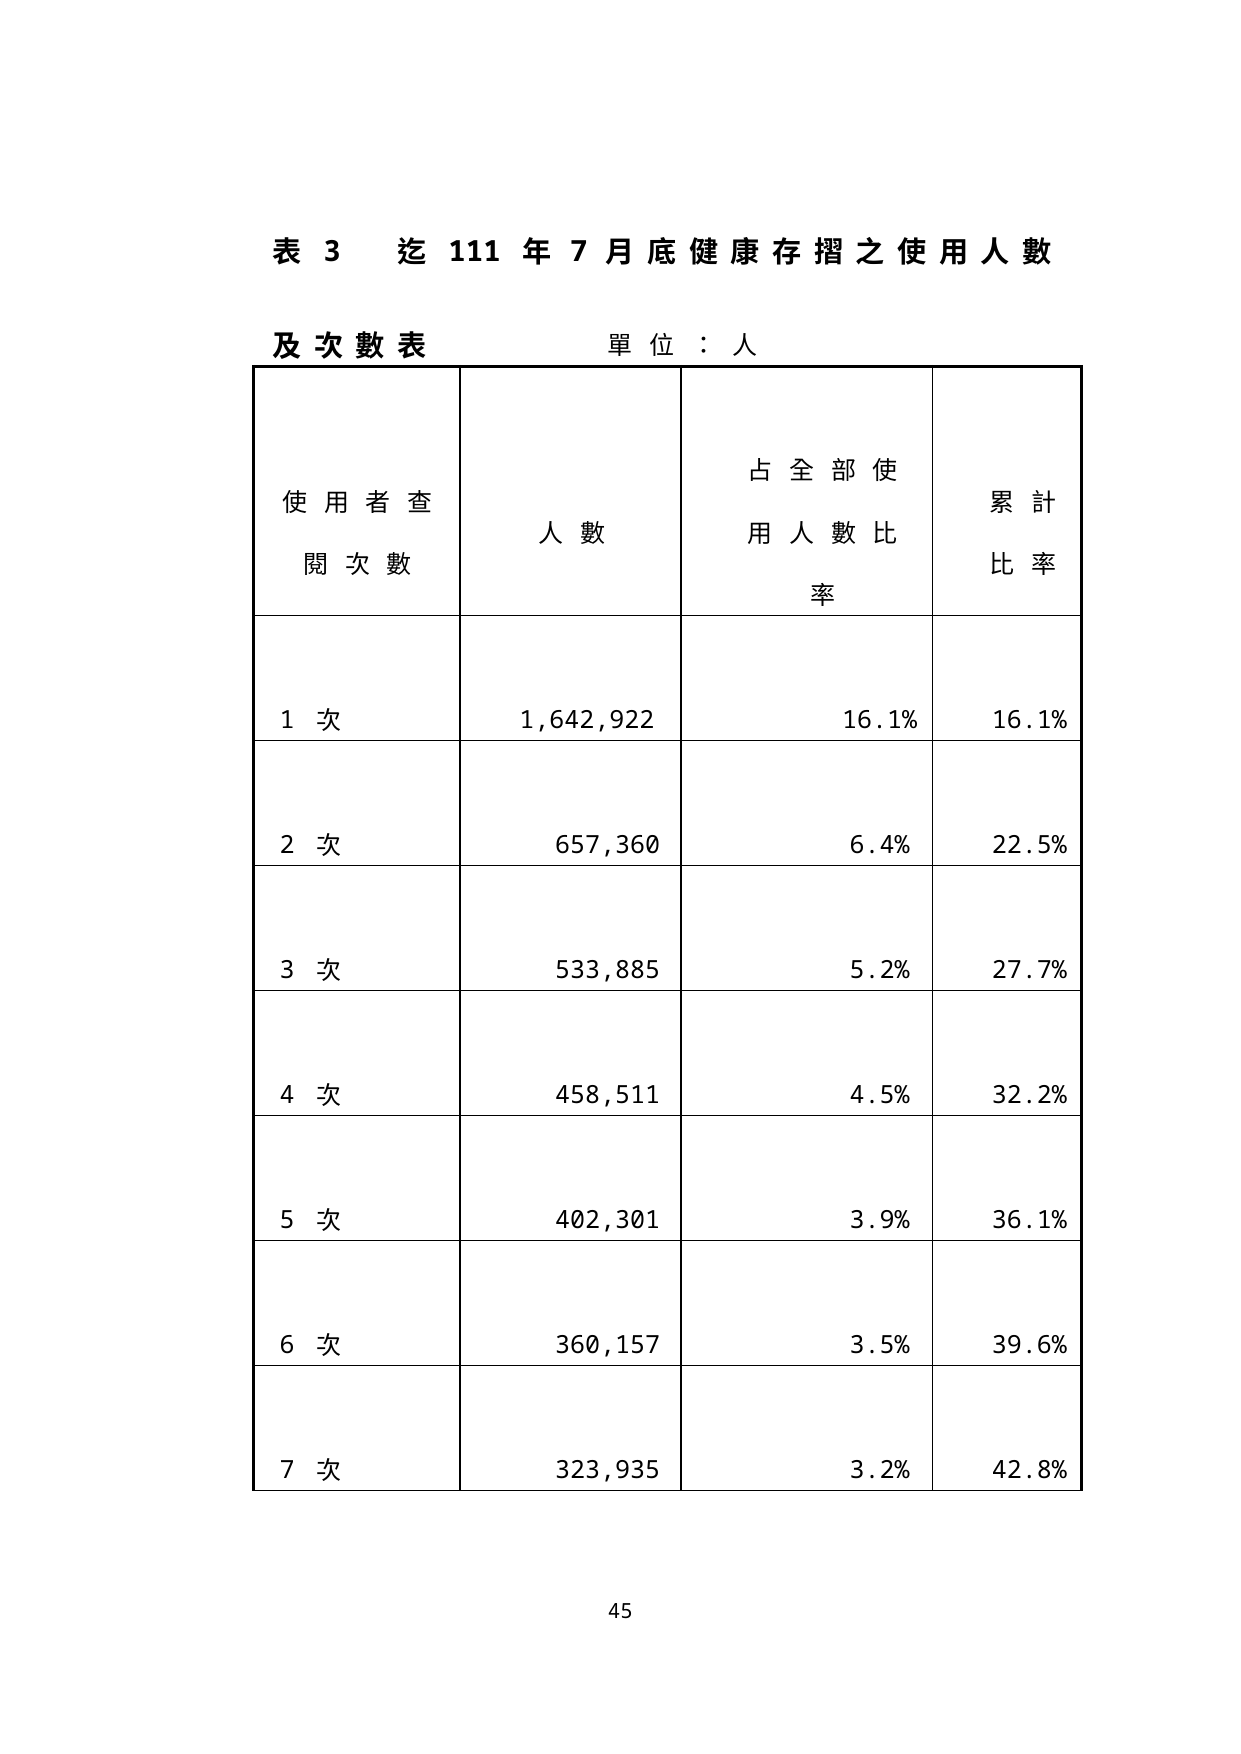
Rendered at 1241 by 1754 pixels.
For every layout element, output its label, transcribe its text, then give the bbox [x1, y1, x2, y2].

table_cell 3.9% [682, 1116, 932, 1240]
table_cell 6.4% [682, 741, 932, 865]
table_cell 402,301 [461, 1116, 680, 1240]
table_cell 3.5% [682, 1241, 932, 1365]
table_header 累計比率 [933, 368, 1080, 615]
table_header 人數 [461, 368, 680, 615]
table_cell 1,642,922 [461, 616, 680, 740]
table_cell 16.1% [933, 616, 1080, 740]
table_cell 3.2% [682, 1366, 932, 1490]
table_cell 27.7% [933, 866, 1080, 990]
table_cell 5.2% [682, 866, 932, 990]
table_cell 4次 [255, 991, 459, 1115]
table_cell 1次 [255, 616, 459, 740]
table_cell 4.5% [682, 991, 932, 1115]
table_cell 657,360 [461, 741, 680, 865]
table_header 占全部使用人數比率 [682, 368, 932, 615]
table_cell 5次 [255, 1116, 459, 1240]
table_cell 32.2% [933, 991, 1080, 1115]
table_cell 458,511 [461, 991, 680, 1115]
table_cell 16.1% [682, 616, 932, 740]
table_cell 36.1% [933, 1116, 1080, 1240]
table_cell 6次 [255, 1241, 459, 1365]
table_cell 7次 [255, 1366, 459, 1490]
table_cell 39.6% [933, 1241, 1080, 1365]
table_cell 323,935 [461, 1366, 680, 1490]
table_header 使用者查閱次數 [255, 368, 459, 615]
table_cell 42.8% [933, 1366, 1080, 1490]
text 表3 迄111年7月底健康存摺之使用人數及次數表 單位：人 [242, 177, 1058, 365]
table_cell 533,885 [461, 866, 680, 990]
table_cell 3次 [255, 866, 459, 990]
table_cell 360,157 [461, 1241, 680, 1365]
table_cell 22.5% [933, 741, 1080, 865]
table_cell 2次 [255, 741, 459, 865]
